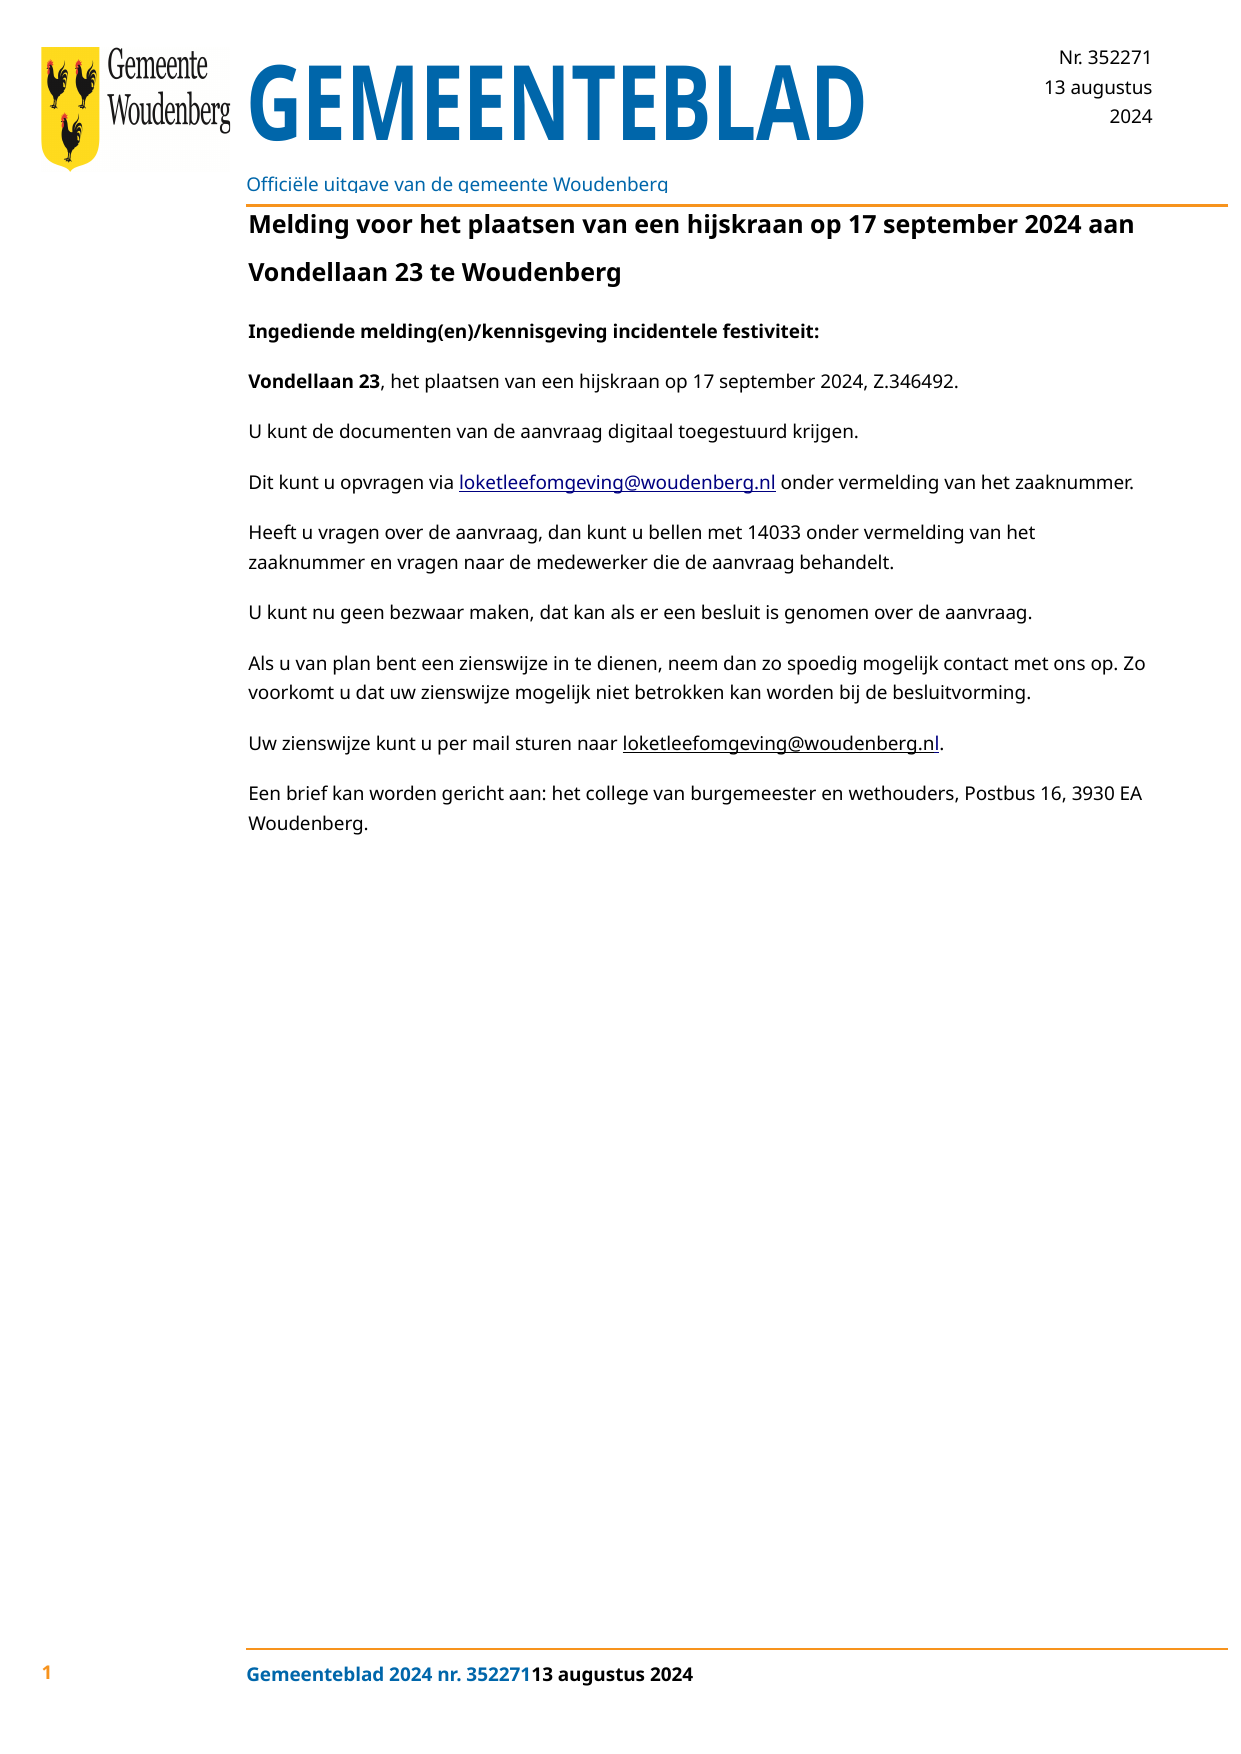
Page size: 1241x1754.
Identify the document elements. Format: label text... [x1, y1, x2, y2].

text Dit kunt u opvragen via loketleefomgeving@woudenberg.nl onder vermelding van het zaaknummer. [248, 469, 1152, 495]
text Ingediende melding(en)/kennisgeving incidentele festiviteit: [248, 318, 1152, 344]
text U kunt nu geen bezwaar maken, dat kan als er een besluit is genomen over de aanvraag. [248, 599, 1152, 625]
text Vondellaan 23, het plaatsen van een hijskraan op 17 september 2024, Z.346492. [248, 368, 1152, 394]
picture [41, 47, 231, 172]
text Melding voor het plaatsen van een hijskraan op 17 september 2024 aan Vondellaan 23 te Woudenberg [248, 207, 1152, 288]
text Heeft u vragen over de aanvraag, dan kunt u bellen met 14033 onder vermelding van het zaaknummer en vragen naar de medewerker die de aanvraag behandelt. [248, 519, 1152, 575]
text Uw zienswijze kunt u per mail sturen naar loketleefomgeving@woudenberg.nl. [248, 730, 1152, 756]
text Een brief kan worden gericht aan: het college van burgemeester en wethouders, Postbus 16, 3930 EA Woudenberg. [248, 780, 1152, 836]
text Als u van plan bent een zienswijze in te dienen, neem dan zo spoedig mogelijk contact met ons op. Zo voorkomt u dat uw zienswijze mogelijk niet betrokken kan worden bij de besluitvorming. [248, 650, 1152, 705]
text U kunt de documenten van de aanvraag digitaal toegestuurd krijgen. [248, 419, 1152, 444]
